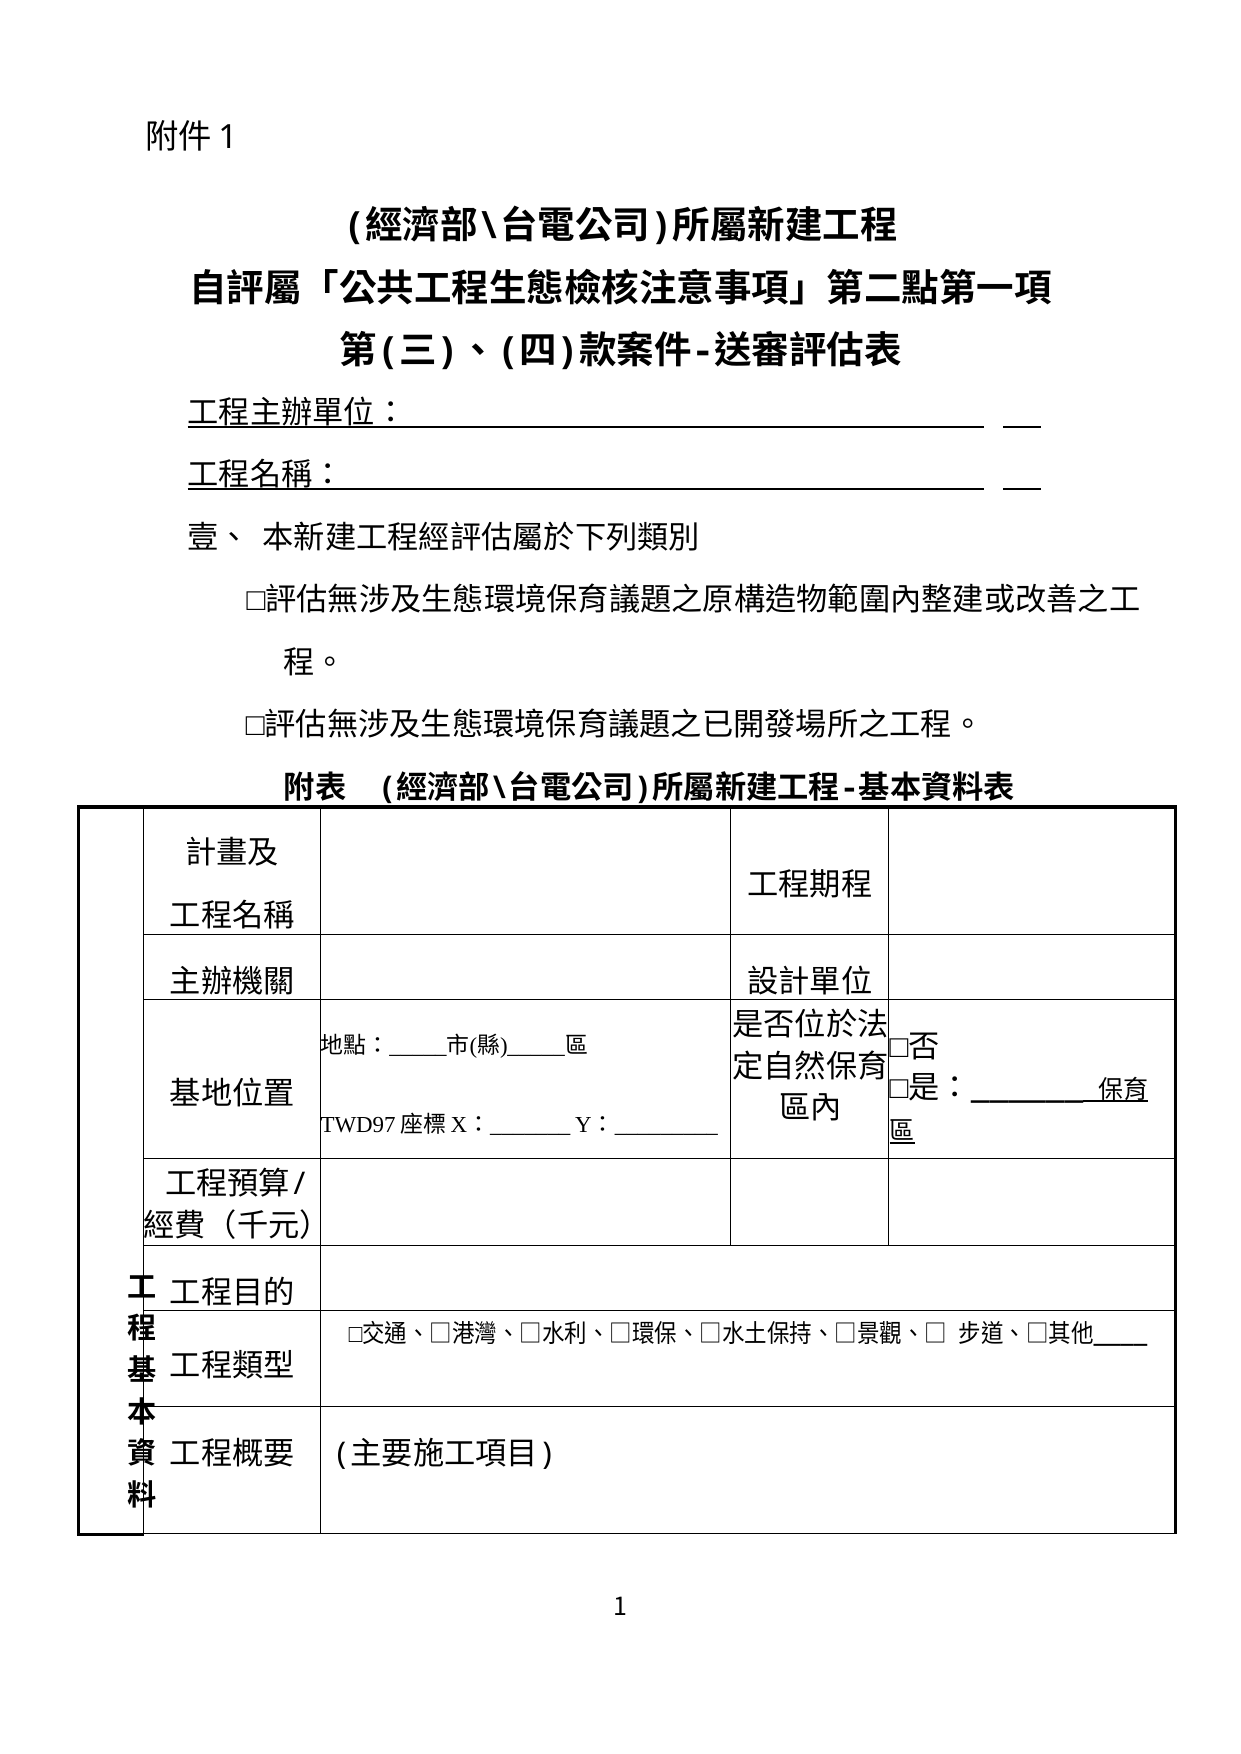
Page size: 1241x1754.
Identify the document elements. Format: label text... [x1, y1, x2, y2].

list 本新建工程經評估屬於下列類別 [187, 493, 1053, 555]
table_cell 工程概要 [144, 1407, 320, 1533]
text (經濟部\台電公司)所屬新建工程 [187, 180, 1053, 243]
table_cell 工程類型 [144, 1311, 320, 1406]
table_cell 是否位於法定自然保育區內 [731, 1000, 888, 1158]
table_header [889, 809, 1174, 933]
table_cell [321, 935, 730, 999]
table_cell □否 □是：­­­______ 保育區 [889, 1000, 1174, 1158]
table_cell 基地位置 [144, 1000, 320, 1158]
text 附件1 [145, 110, 290, 158]
table_cell [321, 1246, 1174, 1310]
table_cell 主辦機關 [144, 935, 320, 999]
table_cell [889, 935, 1174, 999]
text 附表 (經濟部\台電公司)所屬新建工程-基本資料表 [246, 743, 1053, 805]
table_cell (主要施工項目) [321, 1407, 1174, 1533]
text 工程名稱： 1 [187, 430, 1053, 493]
table_cell 工程預算/ 經費（千元） [144, 1159, 320, 1244]
table_cell 地點：_____市(縣)_____區 TWD97座標X：_______ Y：_________ [321, 1000, 730, 1158]
table_cell □交通、□港灣、□水利、□環保、□水土保持、□景觀、□ 步道、□其他­­____ [321, 1311, 1174, 1406]
text [130, 102, 305, 178]
text □評估無涉及生態環境保育議題之原構造物範圍內整建或改善之工程。 [246, 555, 1147, 680]
table_cell [889, 1159, 1174, 1244]
table_cell [321, 1159, 730, 1244]
text 自評屬「公共工程生態檢核注意事項」第二點第一項第(三)、(四)款案件-送審評估表 [187, 243, 1053, 368]
table_header 工程基本資料 [80, 809, 143, 1533]
table_cell [731, 1159, 888, 1244]
table_header 工程期程 [731, 809, 888, 933]
text 工程主辦單位： 1 [187, 368, 1053, 430]
table_cell 工程目的 [144, 1246, 320, 1310]
table_header 計畫及 工程名稱 [144, 809, 320, 933]
text □評估無涉及生態環境保育議題之已開發場所之工程。 [246, 680, 1053, 743]
table_header [321, 809, 730, 933]
table_cell 設計單位 [731, 935, 888, 999]
